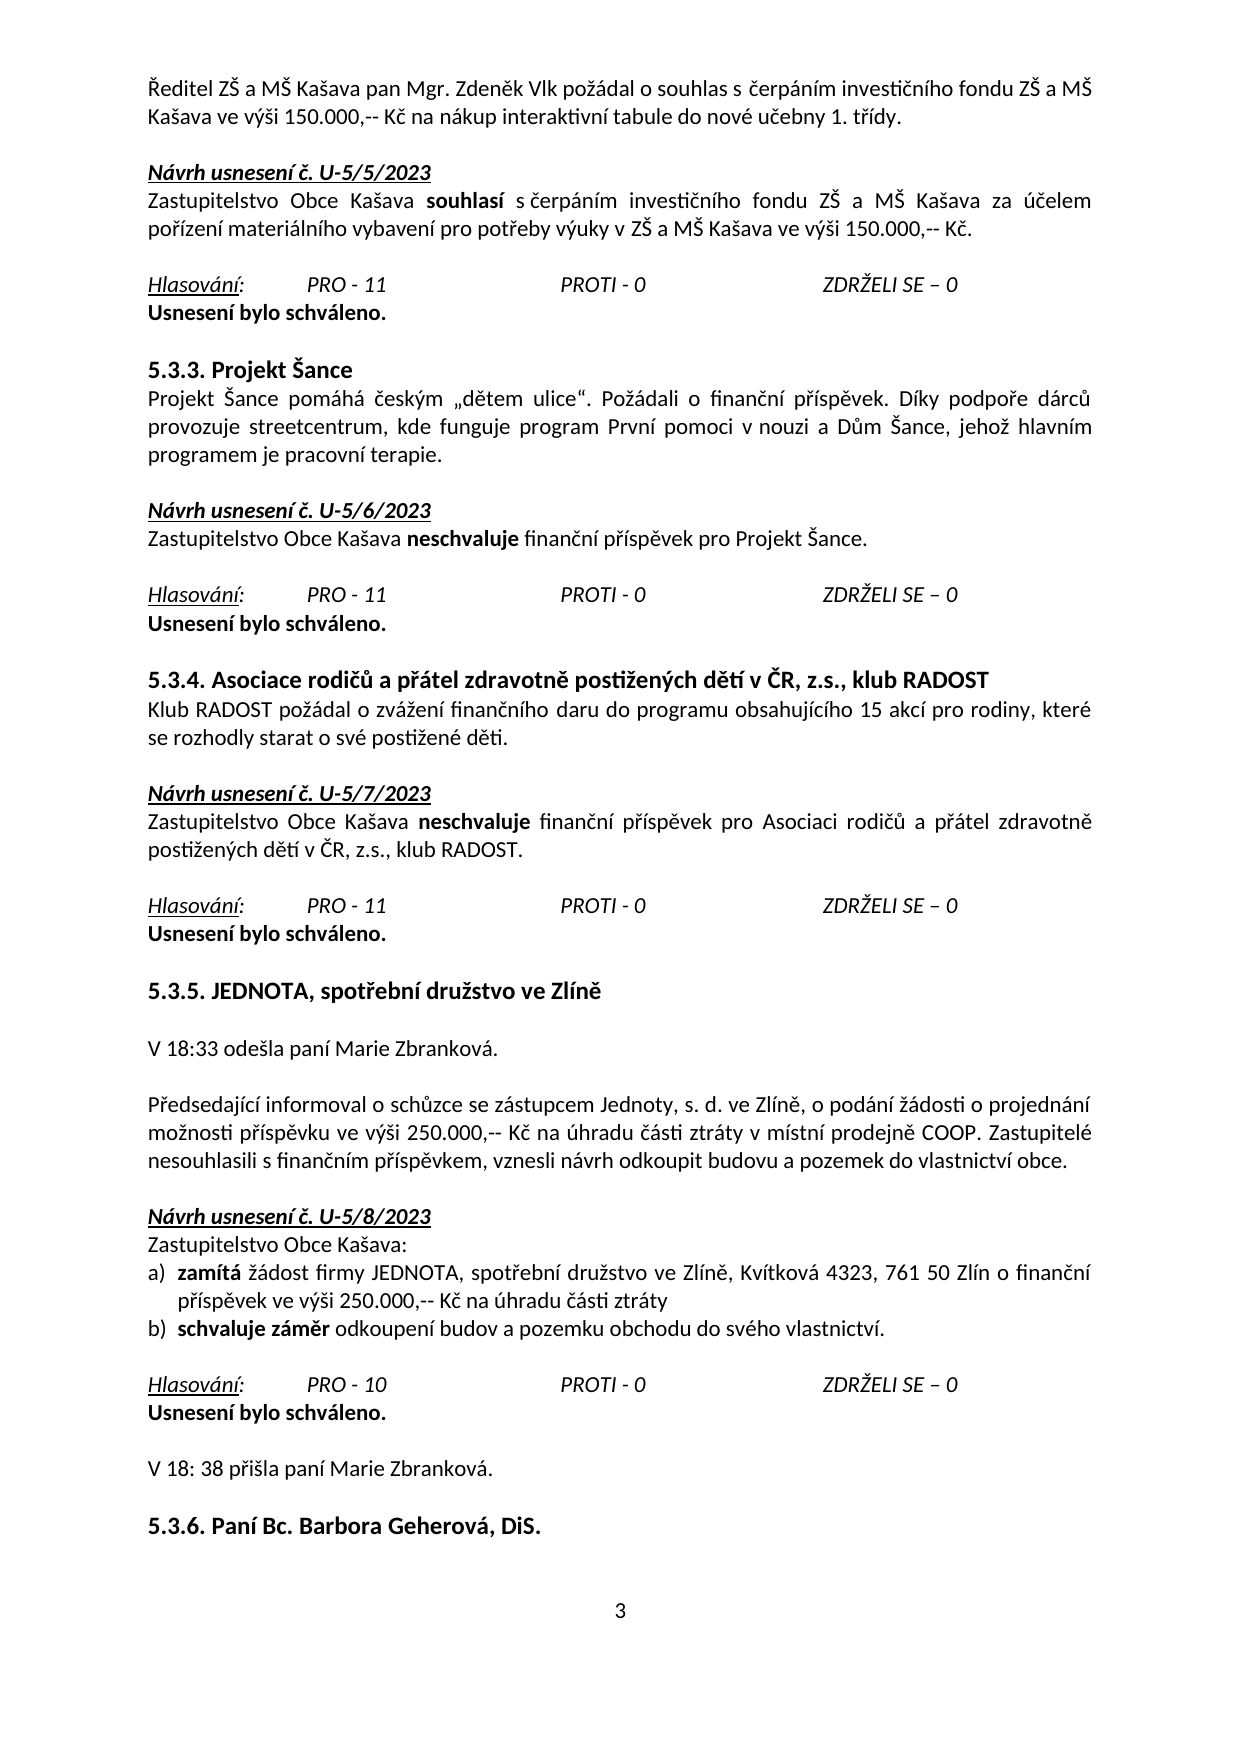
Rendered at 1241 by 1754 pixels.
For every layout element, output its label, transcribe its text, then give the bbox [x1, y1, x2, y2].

list zamítá žádost firmy JEDNOTA, spotřební družstvo ve Zlíně, Kvítková 4323, 761 50 Zlín o finanční příspěvek ve výši 250.000,-- Kč na úhradu části ztráty [148, 1258, 1093, 1314]
text Návrh usnesení č. U-5/8/2023 [148, 1202, 1093, 1230]
text Návrh usnesení č. U-5/7/2023 [148, 779, 1093, 807]
list schvaluje záměr odkoupení budov a pozemku obchodu do svého vlastnictví. [148, 1314, 1093, 1342]
text Projekt Šance pomáhá českým „dětem ulice“. Požádali o finanční příspěvek. Díky podpoře dárců provozuje streetcentrum, kde funguje program První pomoci v nouzi a Dům Šance, jehož hlavním programem je pracovní terapie. [148, 384, 1093, 468]
text 5.3.3. Projekt Šance [148, 354, 1093, 384]
text Předsedající informoval o schůzce se zástupcem Jednoty, s. d. ve Zlíně, o podání žádosti o projednání možnosti příspěvku ve výši 250.000,-- Kč na úhradu části ztráty v místní prodejně COOP. Zastupitelé nesouhlasili s finančním příspěvkem, vznesli návrh odkoupit budovu a pozemek do vlastnictví obce. [148, 1090, 1093, 1174]
text Zastupitelstvo Obce Kašava: [148, 1230, 1093, 1258]
text 5.3.5. JEDNOTA, spotřební družstvo ve Zlíně [148, 975, 1093, 1006]
text Hlasování: PRO - 11 PROTI - 0 ZDRŽELI SE – 0 [148, 270, 1093, 298]
text Hlasování: PRO - 11 PROTI - 0 ZDRŽELI SE – 0 [148, 581, 1093, 609]
text Usnesení bylo schváleno. [148, 298, 1093, 326]
text 5.3.6. Paní Bc. Barbora Geherová, DiS. [148, 1510, 1093, 1541]
text Klub RADOST požádal o zvážení finančního daru do programu obsahujícího 15 akcí pro rodiny, které se rozhodly starat o své postižené děti. [148, 695, 1093, 751]
text Usnesení bylo schváleno. [148, 1398, 1093, 1426]
text Zastupitelstvo Obce Kašava neschvaluje finanční příspěvek pro Projekt Šance. [148, 524, 1093, 553]
text Návrh usnesení č. U-5/6/2023 [148, 497, 1093, 524]
text Zastupitelstvo Obce Kašava souhlasí s čerpáním investičního fondu ZŠ a MŠ Kašava za účelem pořízení materiálního vybavení pro potřeby výuky v ZŠ a MŠ Kašava ve výši 150.000,-- Kč. [148, 186, 1093, 242]
text Zastupitelstvo Obce Kašava neschvaluje finanční příspěvek pro Asociaci rodičů a přátel zdravotně postižených dětí v ČR, z.s., klub RADOST. [148, 807, 1093, 863]
text 5.3.4. Asociace rodičů a přátel zdravotně postižených dětí v ČR, z.s., klub RADOST [148, 665, 1093, 695]
text Ředitel ZŠ a MŠ Kašava pan Mgr. Zdeněk Vlk požádal o souhlas s čerpáním investičního fondu ZŠ a MŠ Kašava ve výši 150.000,-- Kč na nákup interaktivní tabule do nové učebny 1. třídy. [148, 74, 1093, 130]
text V 18: 38 přišla paní Marie Zbranková. [148, 1454, 1093, 1482]
text Usnesení bylo schváleno. [148, 609, 1093, 637]
text Návrh usnesení č. U-5/5/2023 [148, 158, 1093, 186]
text V 18:33 odešla paní Marie Zbranková. [148, 1034, 1093, 1062]
text Hlasování: PRO - 11 PROTI - 0 ZDRŽELI SE – 0 [148, 891, 1093, 919]
text Hlasování: PRO - 10 PROTI - 0 ZDRŽELI SE – 0 [148, 1370, 1093, 1398]
text Usnesení bylo schváleno. [148, 919, 1093, 947]
